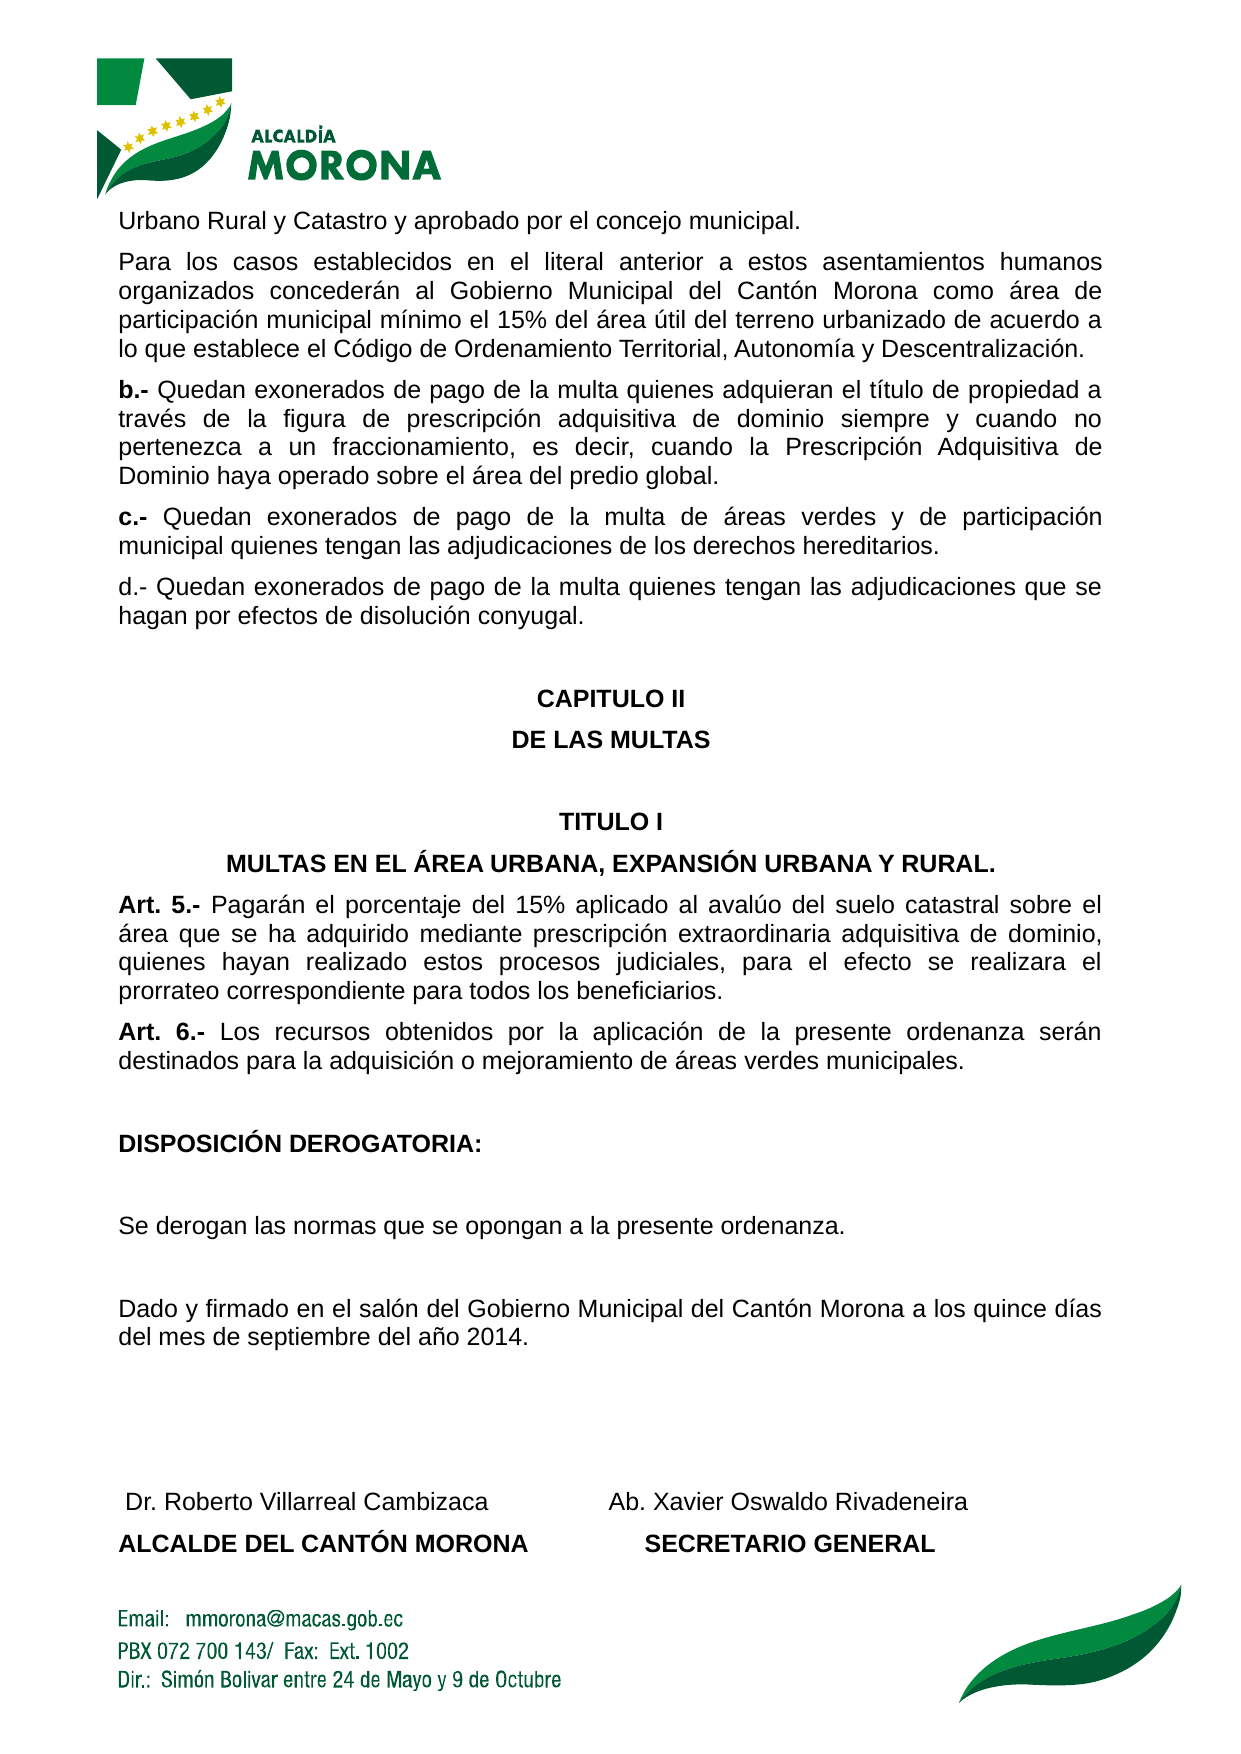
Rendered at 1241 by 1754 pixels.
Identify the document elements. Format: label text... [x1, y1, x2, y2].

text b.- Quedan exonerados de pago de la multa quienes adquieran el título de propiedad a través de la figura de prescripción adquisitiva de dominio siempre y cuando no pertenezca a un fraccionamiento, es decir, cuando la Prescripción Adquisitiva de Dominio haya operado sobre el área del predio global. [118, 375, 1104, 490]
text TITULO I [118, 807, 1104, 836]
text Para los casos establecidos en el literal anterior a estos asentamientos humanos organizados concederán al Gobierno Municipal del Cantón Morona como área de participación municipal mínimo el 15% del área útil del terreno urbanizado de acuerdo a lo que establece el Código de Ordenamiento Territorial, Autonomía y Descentralización. [118, 247, 1104, 362]
text CAPITULO II [118, 684, 1104, 712]
text c.- Quedan exonerados de pago de la multa de áreas verdes y de participación municipal quienes tengan las adjudicaciones de los derechos hereditarios. [118, 502, 1104, 560]
text Urbano Rural y Catastro y aprobado por el concejo municipal. [118, 206, 1104, 235]
text DISPOSICIÓN DEROGATORIA: [118, 1129, 1104, 1157]
text Dado y firmado en el salón del Gobierno Municipal del Cantón Morona a los quince días del mes de septiembre del año 2014. [118, 1294, 1104, 1351]
text Se derogan las normas que se opongan a la presente ordenanza. [118, 1211, 1104, 1240]
text ALCALDE DEL CANTÓN MORONA SECRETARIO GENERAL [118, 1529, 1104, 1557]
text Dr. Roberto Villarreal Cambizaca Ab. Xavier Oswaldo Rivadeneira [118, 1487, 1104, 1516]
text Art. 5.- Pagarán el porcentaje del 15% aplicado al avalúo del suelo catastral sobre el área que se ha adquirido mediante prescripción extraordinaria adquisitiva de dominio, quienes hayan realizado estos procesos judiciales, para el efecto se realizara el prorrateo correspondiente para todos los beneficiarios. [118, 890, 1104, 1005]
text MULTAS EN EL ÁREA URBANA, EXPANSIÓN URBANA Y RURAL. [118, 849, 1104, 877]
text DE LAS MULTAS [118, 725, 1104, 754]
text d.- Quedan exonerados de pago de la multa quienes tengan las adjudicaciones que se hagan por efectos de disolución conyugal. [118, 572, 1104, 630]
text Art. 6.- Los recursos obtenidos por la aplicación de la presente ordenanza serán destinados para la adquisición o mejoramiento de áreas verdes municipales. [118, 1017, 1104, 1075]
